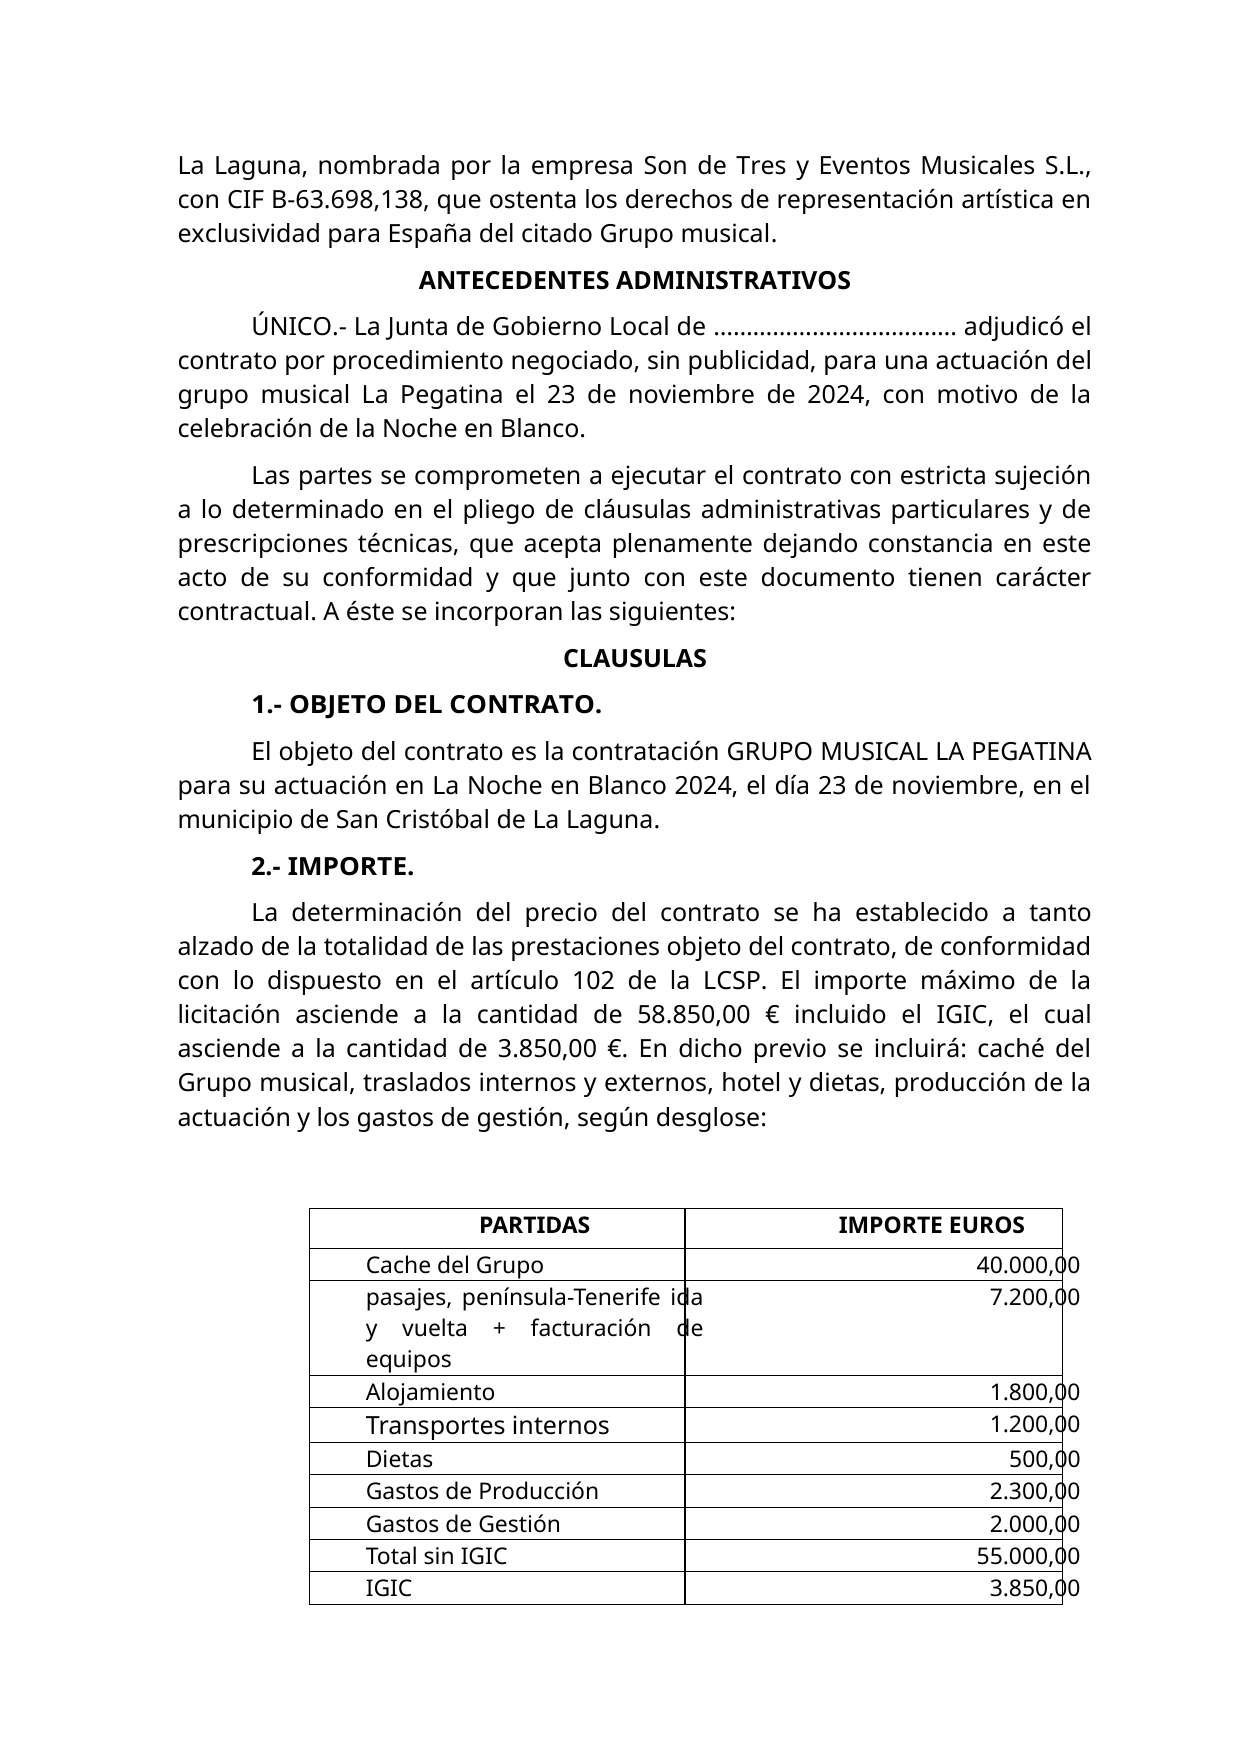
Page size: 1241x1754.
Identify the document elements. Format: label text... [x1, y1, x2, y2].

subtitle 1.- OBJETO DEL CONTRATO. [177, 687, 1093, 721]
table_header IMPORTE EUROS [686, 1209, 1062, 1247]
table_cell Gastos de Producción [310, 1475, 684, 1507]
table_cell 7.200,00 [686, 1281, 1062, 1374]
text La determinación del precio del contrato se ha establecido a tanto alzado de la totalidad de las prestaciones objeto del contrato, de conformidad con lo dispuesto en el artículo 102 de la LCSP. El importe máximo de la licitación asciende a la cantidad de 58.850,00 € incluido el IGIC, el cual asciende a la cantidad de 3.850,00 €. En dicho previo se incluirá: caché del Grupo musical, traslados internos y externos, hotel y dietas, producción de la actuación y los gastos de gestión, según desglose: [177, 895, 1093, 1133]
table_cell 55.000,00 [686, 1540, 1062, 1571]
table_cell 2.300,00 [686, 1475, 1062, 1507]
text Las partes se comprometen a ejecutar el contrato con estricta sujeción a lo determinado en el pliego de cláusulas administrativas particulares y de prescripciones técnicas, que acepta plenamente dejando constancia en este acto de su conformidad y que junto con este documento tienen carácter contractual. A éste se incorporan las siguientes: [177, 458, 1093, 628]
table_cell 500,00 [686, 1443, 1062, 1474]
text La Laguna, nombrada por la empresa Son de Tres y Eventos Musicales S.L., con CIF B-63.698,138, que ostenta los derechos de representación artística en exclusividad para España del citado Grupo musical. [177, 148, 1093, 250]
text El objeto del contrato es la contratación GRUPO MUSICAL LA PEGATINA para su actuación en La Noche en Blanco 2024, el día 23 de noviembre, en el municipio de San Cristóbal de La Laguna. [177, 733, 1093, 836]
table_cell IGIC [310, 1572, 684, 1603]
table_cell 40.000,00 [686, 1249, 1062, 1280]
table_cell 1.200,00 [686, 1408, 1062, 1442]
table_cell Dietas [310, 1443, 684, 1474]
table_cell Cache del Grupo [310, 1249, 684, 1280]
table_cell 3.850,00 [686, 1572, 1062, 1603]
table_cell pasajes, península-Tenerife ida y vuelta + facturación de equipos [310, 1281, 684, 1374]
text ANTECEDENTES ADMINISTRATIVOS [177, 262, 1093, 296]
text CLAUSULAS [177, 640, 1093, 674]
table_cell Gastos de Gestión [310, 1508, 684, 1539]
text ÚNICO.- La Junta de Gobierno Local de ………………………………. adjudicó el contrato por procedimiento negociado, sin publicidad, para una actuación del grupo musical La Pegatina el 23 de noviembre de 2024, con motivo de la celebración de la Noche en Blanco. [177, 309, 1093, 445]
table_cell Transportes internos [310, 1408, 684, 1442]
subtitle 2.- IMPORTE. [177, 848, 1093, 882]
table_cell Alojamiento [310, 1376, 684, 1407]
table_cell Total sin IGIC [310, 1540, 684, 1571]
table_cell 2.000,00 [686, 1508, 1062, 1539]
table_header PARTIDAS [310, 1209, 684, 1247]
table_cell 1.800,00 [686, 1376, 1062, 1407]
